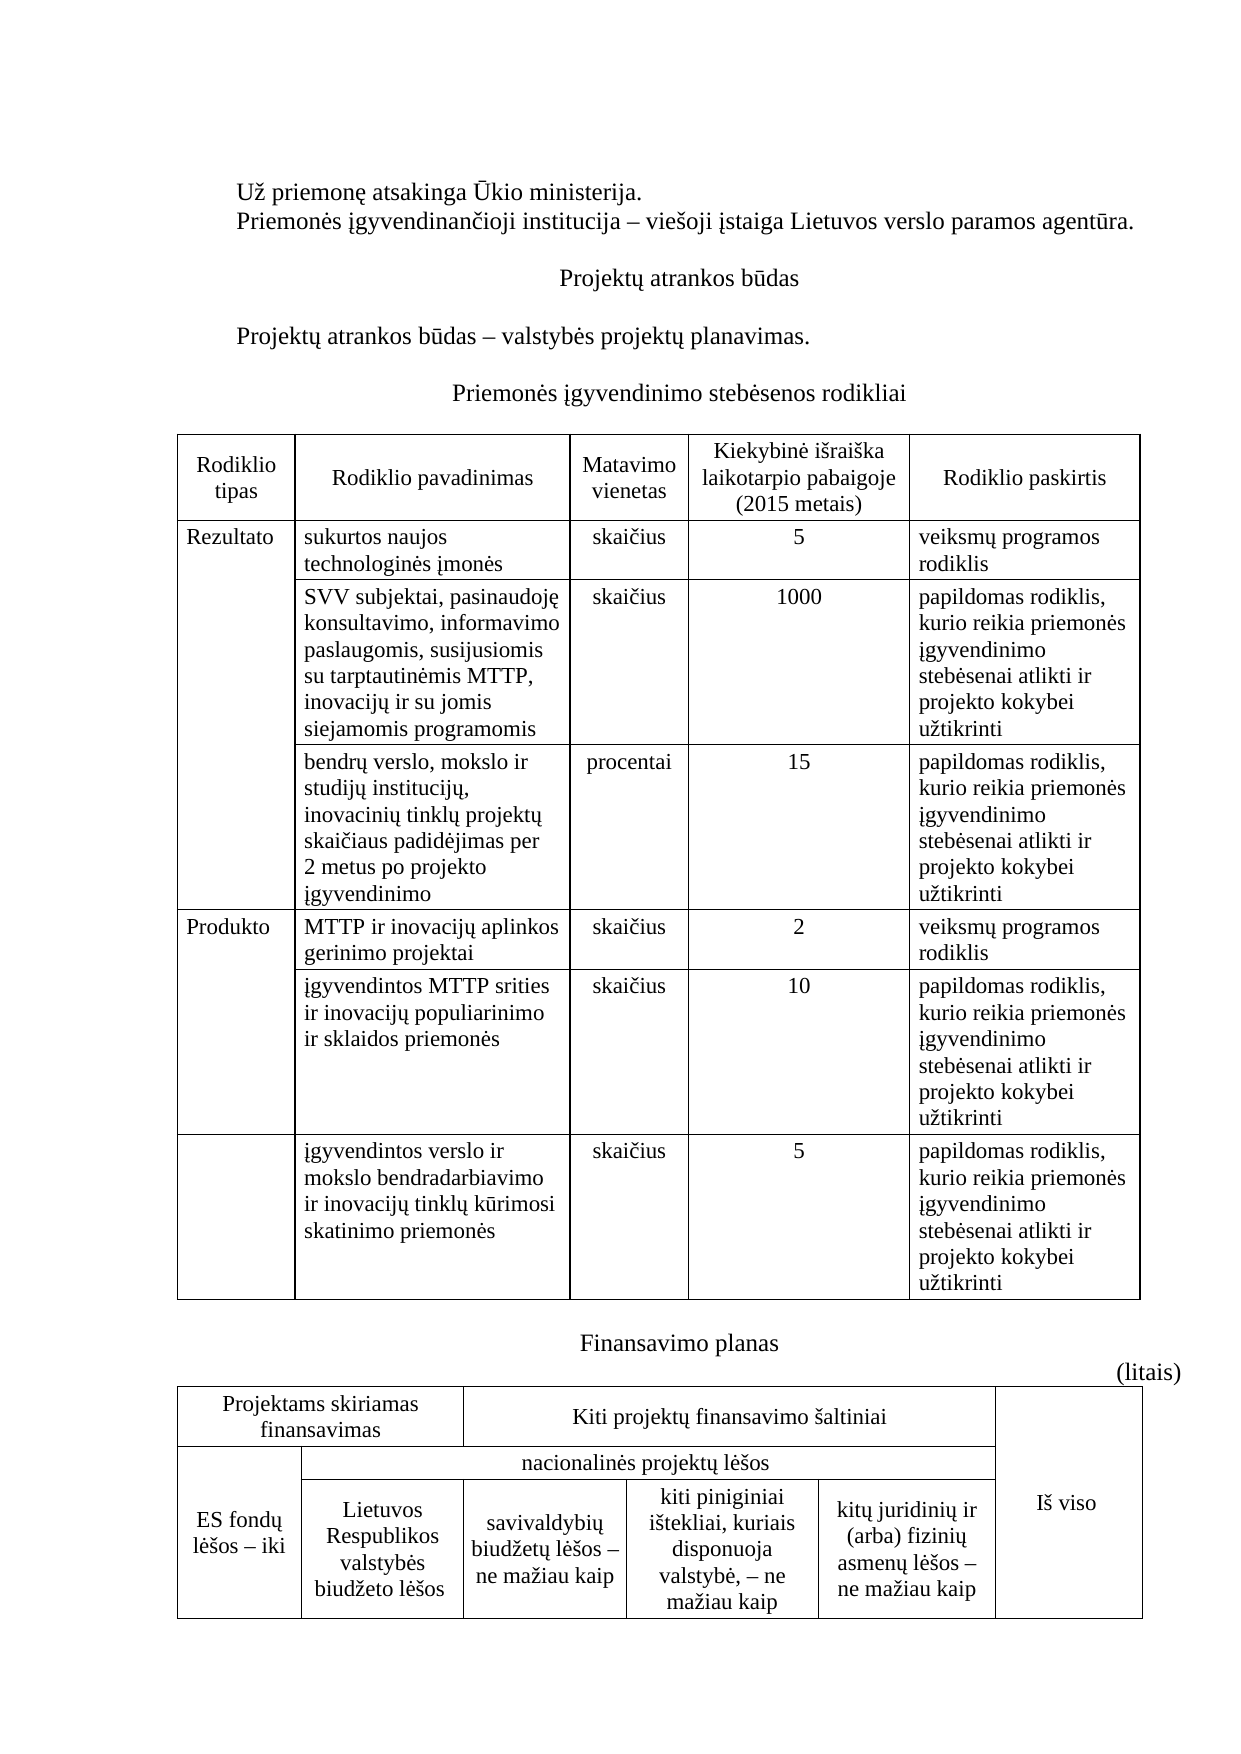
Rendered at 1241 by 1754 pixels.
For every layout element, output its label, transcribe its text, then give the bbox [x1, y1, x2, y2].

table_cell 10 [689, 970, 909, 1134]
text Projektų atrankos būdas – valstybės projektų planavimas. [177, 321, 1181, 350]
table_cell skaičius [571, 1135, 688, 1299]
table_cell bendrų verslo, mokslo ir studijų institucijų, inovacinių tinklų projektų skaičiaus padidėjimas per 2 metus po projekto įgyvendinimo [296, 745, 569, 909]
table_cell įgyvendintos verslo ir mokslo bendradarbiavimo ir inovacijų tinklų kūrimosi skatinimo priemonės [296, 1135, 569, 1299]
table_cell MTTP ir inovacijų aplinkos gerinimo projektai [296, 910, 569, 969]
table_header Rodiklio tipas [178, 435, 294, 519]
table_cell papildomas rodiklis, kurio reikia priemonės įgyvendinimo stebėsenai atlikti ir projekto kokybei užtikrinti [910, 745, 1139, 909]
table_cell Rezultato [178, 521, 294, 909]
table_cell kiti piniginiai ištekliai, kuriais disponuoja valstybė, – ne mažiau kaip [627, 1480, 818, 1617]
table_cell skaičius [571, 910, 688, 969]
table_cell 1000 [689, 580, 909, 744]
table_cell papildomas rodiklis, kurio reikia priemonės įgyvendinimo stebėsenai atlikti ir projekto kokybei užtikrinti [910, 1135, 1139, 1299]
text Priemonės įgyvendinimo stebėsenos rodikliai [177, 378, 1181, 407]
text Finansavimo planas [177, 1328, 1181, 1357]
table_cell [178, 1135, 294, 1299]
text (litais) [177, 1357, 1181, 1386]
text Už priemonę atsakinga Ūkio ministerija. [177, 177, 1181, 206]
table_cell įgyvendintos MTTP srities ir inovacijų populiarinimo ir sklaidos priemonės [296, 970, 569, 1134]
table_header Kiekybinė išraiška laikotarpio pabaigoje (2015 metais) [689, 435, 909, 519]
table_cell veiksmų programos rodiklis [910, 521, 1139, 579]
table_cell Lietuvos Respublikos valstybės biudžeto lėšos [302, 1480, 463, 1617]
text Projektų atrankos būdas [177, 263, 1181, 292]
table_cell savivaldybių biudžetų lėšos – ne mažiau kaip [464, 1480, 626, 1617]
table_cell 5 [689, 1135, 909, 1299]
table_cell Produkto [178, 910, 294, 1134]
table_header Iš viso [996, 1387, 1142, 1617]
table_cell 2 [689, 910, 909, 969]
table_cell skaičius [571, 580, 688, 744]
table_header Matavimo vienetas [571, 435, 688, 519]
table_header Projektams skiriamas finansavimas [178, 1387, 463, 1446]
table_cell skaičius [571, 521, 688, 579]
table_cell ES fondų lėšos – iki [178, 1447, 301, 1617]
table_cell kitų juridinių ir (arba) fizinių asmenų lėšos – ne mažiau kaip [819, 1480, 995, 1617]
table_cell papildomas rodiklis, kurio reikia priemonės įgyvendinimo stebėsenai atlikti ir projekto kokybei užtikrinti [910, 970, 1139, 1134]
table_cell 15 [689, 745, 909, 909]
table_cell 5 [689, 521, 909, 579]
table_cell procentai [571, 745, 688, 909]
table_header Kiti projektų finansavimo šaltiniai [464, 1387, 995, 1446]
table_cell papildomas rodiklis, kurio reikia priemonės įgyvendinimo stebėsenai atlikti ir projekto kokybei užtikrinti [910, 580, 1139, 744]
table_header Rodiklio pavadinimas [296, 435, 569, 519]
table_cell skaičius [571, 970, 688, 1134]
table_cell SVV subjektai, pasinaudoję konsultavimo, informavimo paslaugomis, susijusiomis su tarptautinėmis MTTP, inovacijų ir su jomis siejamomis programomis [296, 580, 569, 744]
table_cell nacionalinės projektų lėšos [302, 1447, 995, 1479]
table_cell veiksmų programos rodiklis [910, 910, 1139, 969]
table_cell sukurtos naujos technologinės įmonės [296, 521, 569, 579]
text Priemonės įgyvendinančioji institucija – viešoji įstaiga Lietuvos verslo paramos agentūra. [177, 206, 1181, 235]
table_header Rodiklio paskirtis [910, 435, 1139, 519]
